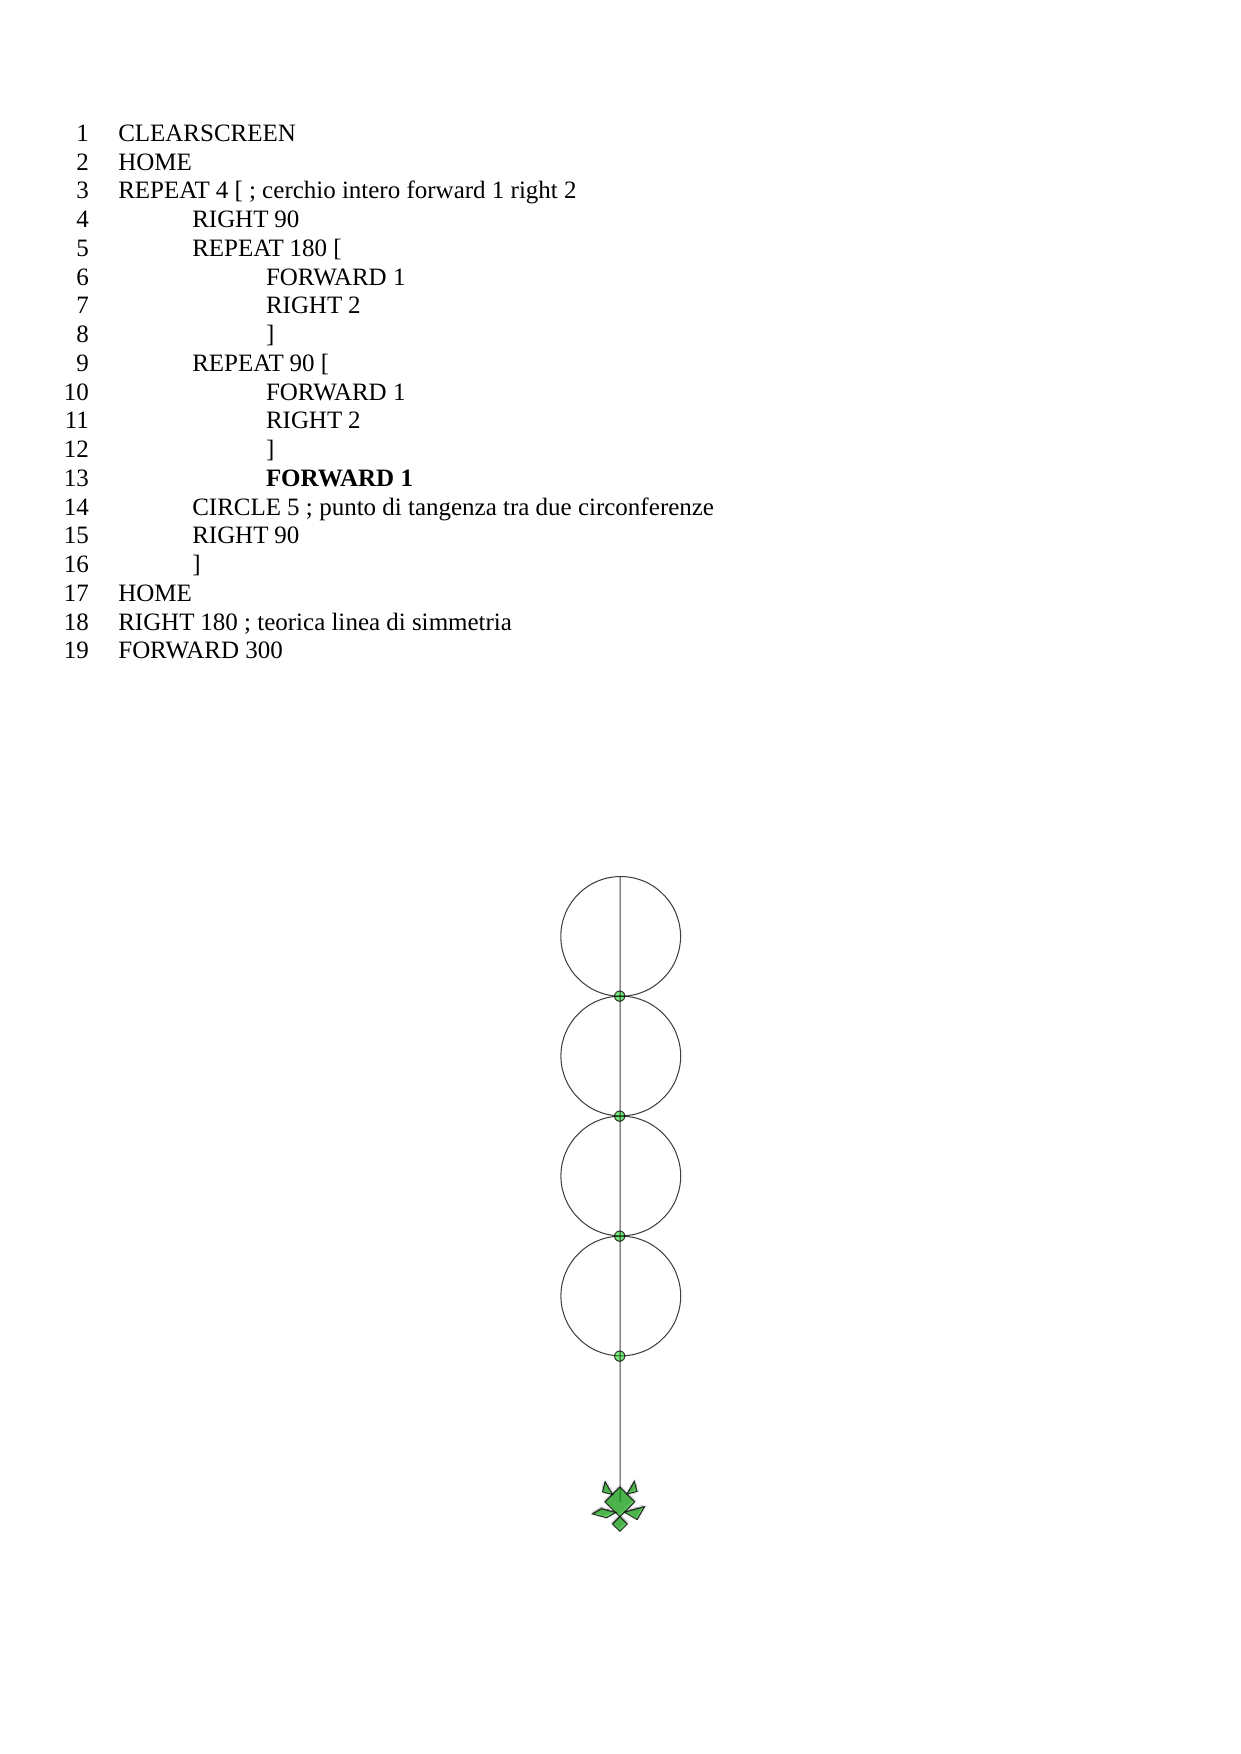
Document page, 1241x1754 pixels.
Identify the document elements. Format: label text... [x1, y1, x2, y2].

text RIGHT 180 ; teorica linea di simmetria [118, 607, 1122, 636]
text FORWARD 300 [118, 636, 1122, 664]
text FORWARD 1 [266, 463, 1122, 492]
text HOME [118, 147, 1122, 176]
text REPEAT 90 [ [192, 348, 1122, 377]
text FORWARD 1 [266, 377, 1122, 406]
text ] [266, 434, 1122, 463]
text REPEAT 180 [ [192, 233, 1122, 262]
text RIGHT 2 [266, 406, 1122, 434]
text ] [266, 319, 1122, 348]
text CLEARSCREEN [118, 118, 1122, 147]
text RIGHT 90 [192, 204, 1122, 233]
text FORWARD 1 [266, 262, 1122, 291]
text HOME [118, 578, 1122, 607]
text ] [192, 549, 1122, 578]
text RIGHT 90 [192, 521, 1122, 549]
text CIRCLE 5 ; punto di tangenza tra due circonferenze [192, 492, 1122, 521]
text RIGHT 2 [266, 291, 1122, 319]
text REPEAT 4 [ ; cerchio intero forward 1 right 2 [118, 176, 1122, 204]
